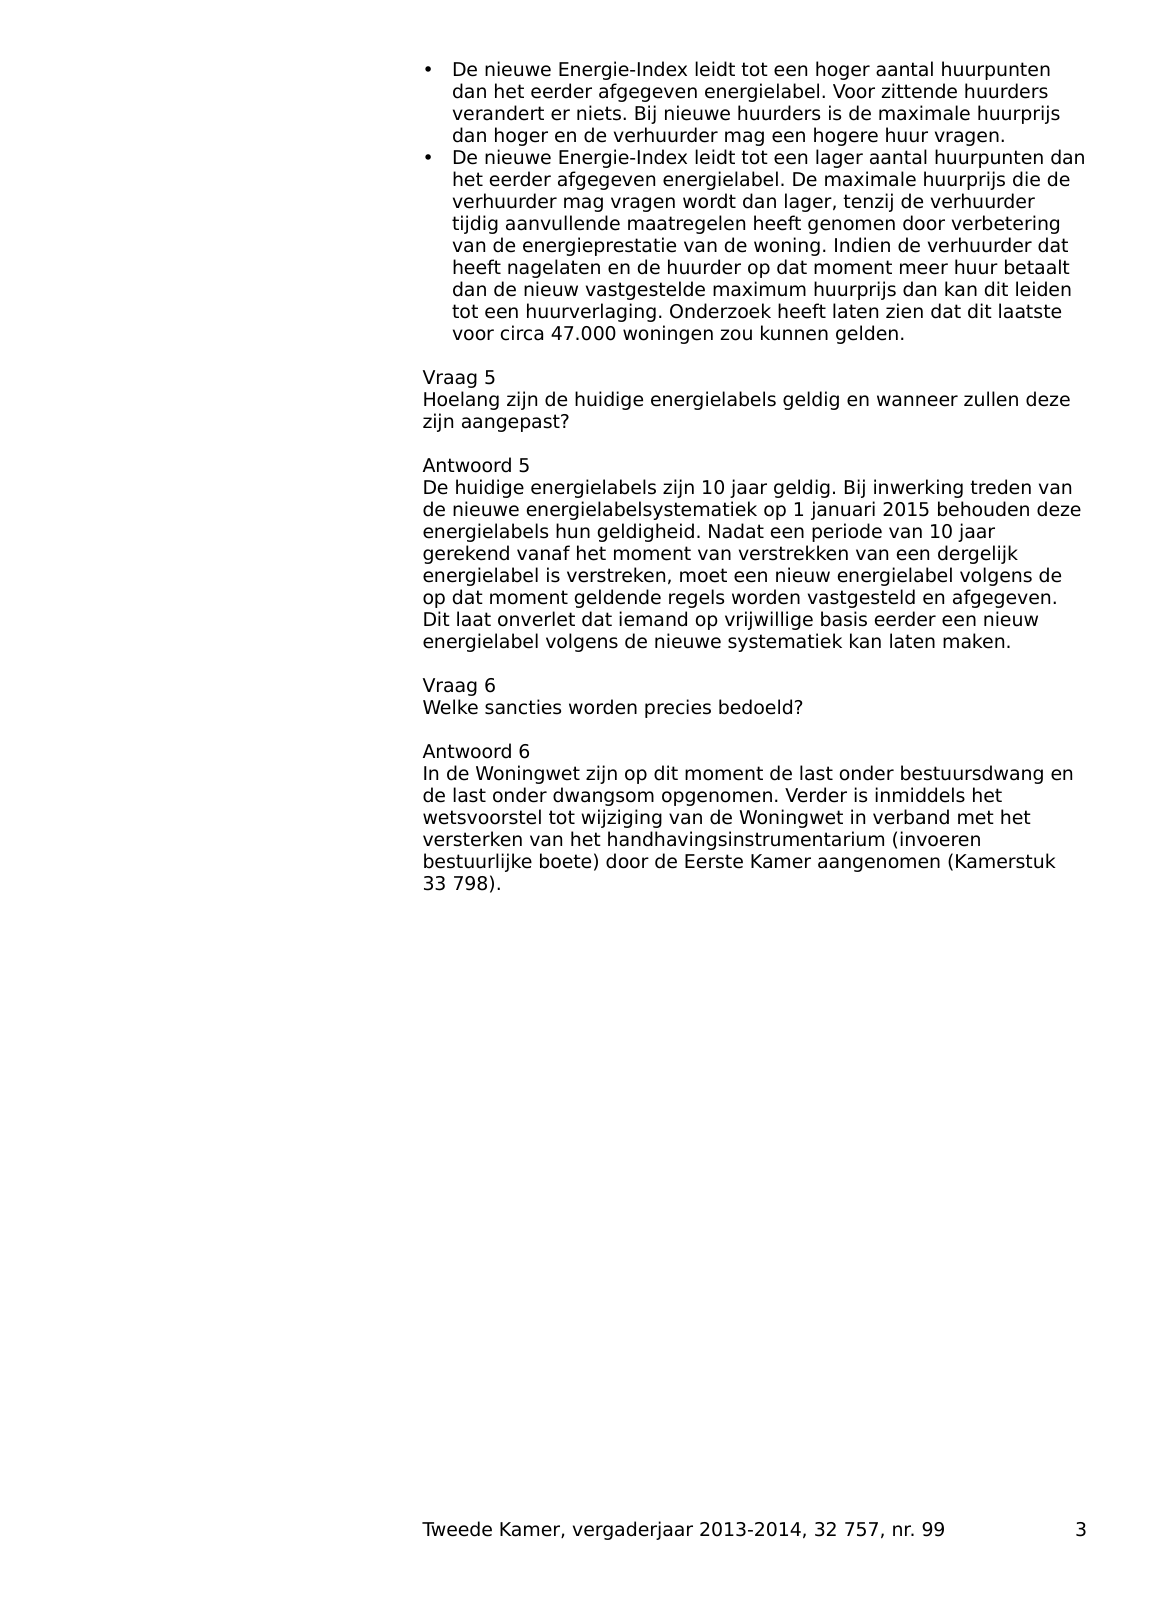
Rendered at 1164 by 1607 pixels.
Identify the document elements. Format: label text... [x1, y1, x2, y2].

text Antwoord 5 [422, 455, 1087, 477]
text Vraag 5 [422, 367, 1087, 389]
text Hoelang zijn de huidige energielabels geldig en wanneer zullen deze zijn aangepast? [422, 389, 1087, 433]
text • De nieuwe Energie-Index leidt tot een lager aantal huurpunten dan het eerder afgegeven energielabel. De maximale huurprijs die de verhuurder mag vragen wordt dan lager, tenzij de verhuurder tijdig aanvullende maatregelen heeft genomen door verbetering van de energieprestatie van de woning. Indien de verhuurder dat heeft nagelaten en de huurder op dat moment meer huur betaalt dan de nieuw vastgestelde maximum huurprijs dan kan dit leiden tot een huurverlaging. Onderzoek heeft laten zien dat dit laatste voor circa 47.000 woningen zou kunnen gelden. [422, 147, 1087, 345]
text Welke sancties worden precies bedoeld? [422, 697, 1087, 719]
text In de Woningwet zijn op dit moment de last onder bestuursdwang en de last onder dwangsom opgenomen. Verder is inmiddels het wetsvoorstel tot wijziging van de Woningwet in verband met het versterken van het handhavingsinstrumentarium (invoeren bestuurlijke boete) door de Eerste Kamer aangenomen (Kamerstuk 33 798). [422, 763, 1087, 895]
text • De nieuwe Energie-Index leidt tot een hoger aantal huurpunten dan het eerder afgegeven energielabel. Voor zittende huurders verandert er niets. Bij nieuwe huurders is de maximale huurprijs dan hoger en de verhuurder mag een hogere huur vragen. [422, 59, 1087, 147]
text De huidige energielabels zijn 10 jaar geldig. Bij inwerking treden van de nieuwe energielabelsystematiek op 1 januari 2015 behouden deze energielabels hun geldigheid. Nadat een periode van 10 jaar gerekend vanaf het moment van verstrekken van een dergelijk energielabel is verstreken, moet een nieuw energielabel volgens de op dat moment geldende regels worden vastgesteld en afgegeven. Dit laat onverlet dat iemand op vrijwillige basis eerder een nieuw energielabel volgens de nieuwe systematiek kan laten maken. [422, 477, 1087, 653]
text Vraag 6 [422, 675, 1087, 697]
text Antwoord 6 [422, 741, 1087, 763]
